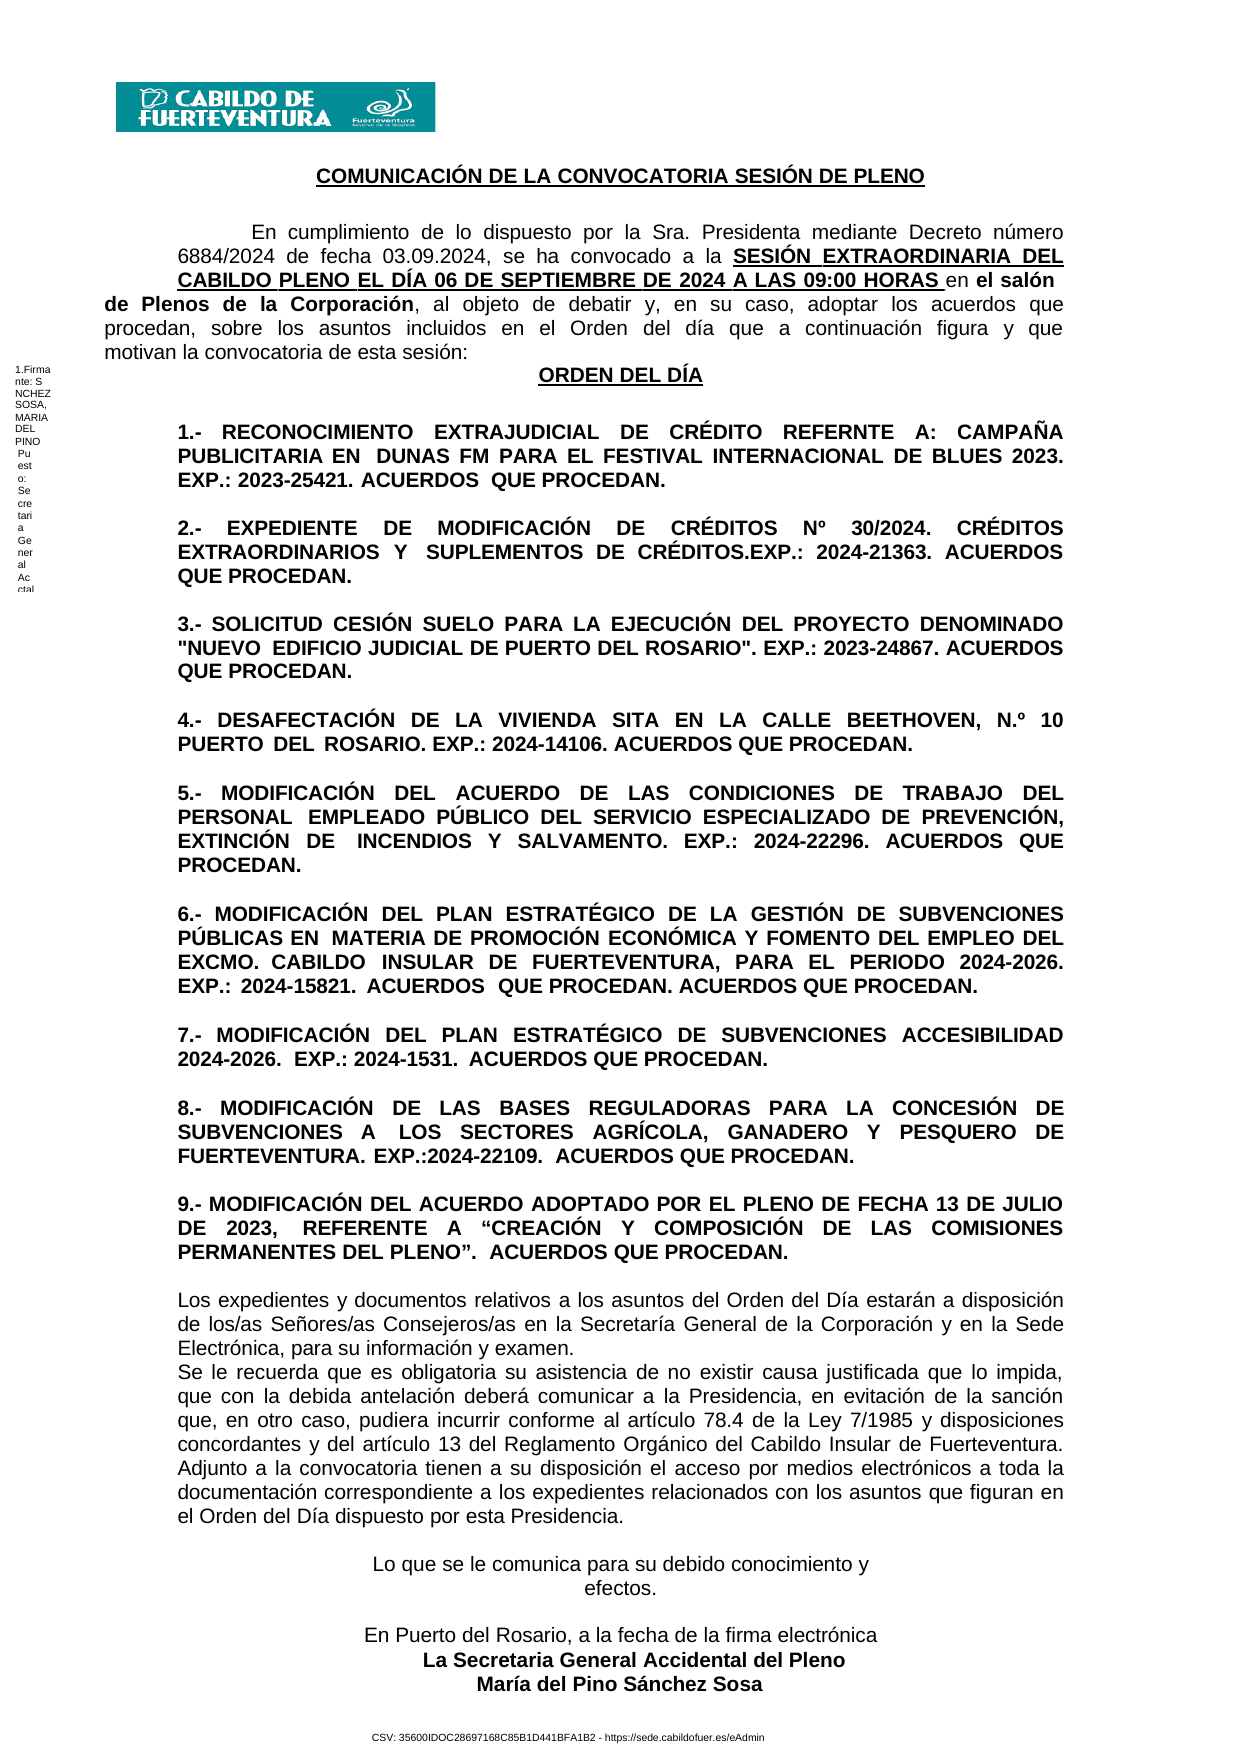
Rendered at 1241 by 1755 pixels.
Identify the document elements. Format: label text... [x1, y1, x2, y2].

subtitle de Plenos de la Corporación, al objeto de debatir y, en su caso, adoptar los acuerdos que procedan, sobre los asuntos incluidos en el Orden del día que a continuación figura y que motivan la convocatoria de esta sesión: [104, 292, 1064, 363]
text Lo que se le comunica para su debido conocimiento y efectos. [334, 1552, 907, 1599]
text Los expedientes y documentos relativos a los asuntos del Orden del Día estarán a disposición de los/as Señores/as Consejeros/as en la Secretaría General de la Corporación y en la Sede Electrónica, para su información y examen. [177, 1288, 1064, 1360]
text 6.- MODIFICACIÓN DEL PLAN ESTRATÉGICO DE LA GESTIÓN DE SUBVENCIONES PÚBLICAS EN MATERIA DE PROMOCIÓN ECONÓMICA Y FOMENTO DEL EMPLEO DEL EXCMO. CABILDO INSULAR DE FUERTEVENTURA, PARA EL PERIODO 2024-2026. EXP.: 2024-15821. ACUERDOS QUE PROCEDAN. ACUERDOS QUE PROCEDAN. [177, 902, 1064, 998]
text 7.- MODIFICACIÓN DEL PLAN ESTRATÉGICO DE SUBVENCIONES ACCESIBILIDAD 2024-2026. EXP.: 2024-1531. ACUERDOS QUE PROCEDAN. [177, 1023, 1064, 1071]
text ORDEN DEL DÍA [334, 363, 907, 387]
text 4.- DESAFECTACIÓN DE LA VIVIENDA SITA EN LA CALLE BEETHOVEN, N.º 10 PUERTO DEL ROSARIO. EXP.: 2024-14106. ACUERDOS QUE PROCEDAN. [177, 708, 1064, 756]
subtitle COMUNICACIÓN DE LA CONVOCATORIA SESIÓN DE PLENO [316, 164, 1241, 188]
text Se le recuerda que es obligatoria su asistencia de no existir causa justificada que lo impida, que con la debida antelación deberá comunicar a la Presidencia, en evitación de la sanción que, en otro caso, pudiera incurrir conforme al artículo 78.4 de la Ley 7/1985 y disposiciones concordantes y del artículo 13 del Reglamento Orgánico del Cabildo Insular de Fuerteventura. Adjunto a la convocatoria tienen a su disposición el acceso por medios electrónicos a toda la documentación correspondiente a los expedientes relacionados con los asuntos que figuran en el Orden del Día dispuesto por esta Presidencia. [177, 1360, 1064, 1528]
text 9.- MODIFICACIÓN DEL ACUERDO ADOPTADO POR EL PLENO DE FECHA 13 DE JULIO DE 2023, REFERENTE A “CREACIÓN Y COMPOSICIÓN DE LAS COMISIONES PERMANENTES DEL PLENO”. ACUERDOS QUE PROCEDAN. [177, 1192, 1064, 1264]
picture [366, 1729, 957, 1746]
text 8.- MODIFICACIÓN DE LAS BASES REGULADORAS PARA LA CONCESIÓN DE SUBVENCIONES A LOS SECTORES AGRÍCOLA, GANADERO Y PESQUERO DE FUERTEVENTURA. EXP.:2024-22109. ACUERDOS QUE PROCEDAN. [177, 1096, 1064, 1168]
text Puesto: Secretaria General Acctal. del Pleno Fecha Firma: 03/09/2024 12:24:23 [18, 448, 35, 592]
text En cumplimiento de lo dispuesto por la Sra. Presidenta mediante Decreto número 6884/2024 de fecha 03.09.2024, se ha convocado a la SESIÓN EXTRAORDINARIA DEL CABILDO PLENO EL DÍA 06 DE SEPTIEMBRE DE 2024 A LAS 09:00 HORAS en el salón [177, 220, 1064, 292]
picture [116, 82, 436, 132]
text 5.- MODIFICACIÓN DEL ACUERDO DE LAS CONDICIONES DE TRABAJO DEL PERSONAL EMPLEADO PÚBLICO DEL SERVICIO ESPECIALIZADO DE PREVENCIÓN, EXTINCIÓN DE INCENDIOS Y SALVAMENTO. EXP.: 2024-22296. ACUERDOS QUE PROCEDAN. [177, 781, 1064, 877]
text La Secretaria General Accidental del Pleno María del Pino Sánchez Sosa [423, 1647, 847, 1695]
text 1.Firmante: S NCHEZ SOSA,MARIA DEL PINO [15, 363, 52, 447]
text En Puerto del Rosario, a la fecha de la firma electrónica [334, 1624, 907, 1647]
text 2.- EXPEDIENTE DE MODIFICACIÓN DE CRÉDITOS Nº 30/2024. CRÉDITOS EXTRAORDINARIOS Y SUPLEMENTOS DE CRÉDITOS.EXP.: 2024-21363. ACUERDOS QUE PROCEDAN. [177, 516, 1063, 587]
text 3.- SOLICITUD CESIÓN SUELO PARA LA EJECUCIÓN DEL PROYECTO DENOMINADO "NUEVO EDIFICIO JUDICIAL DE PUERTO DEL ROSARIO". EXP.: 2023-24867. ACUERDOS QUE PROCEDAN. [177, 611, 1064, 683]
text 1.- RECONOCIMIENTO EXTRAJUDICIAL DE CRÉDITO REFERNTE A: CAMPAÑA PUBLICITARIA EN DUNAS FM PARA EL FESTIVAL INTERNACIONAL DE BLUES 2023. EXP.: 2023-25421. ACUERDOS QUE PROCEDAN. [177, 419, 1064, 491]
